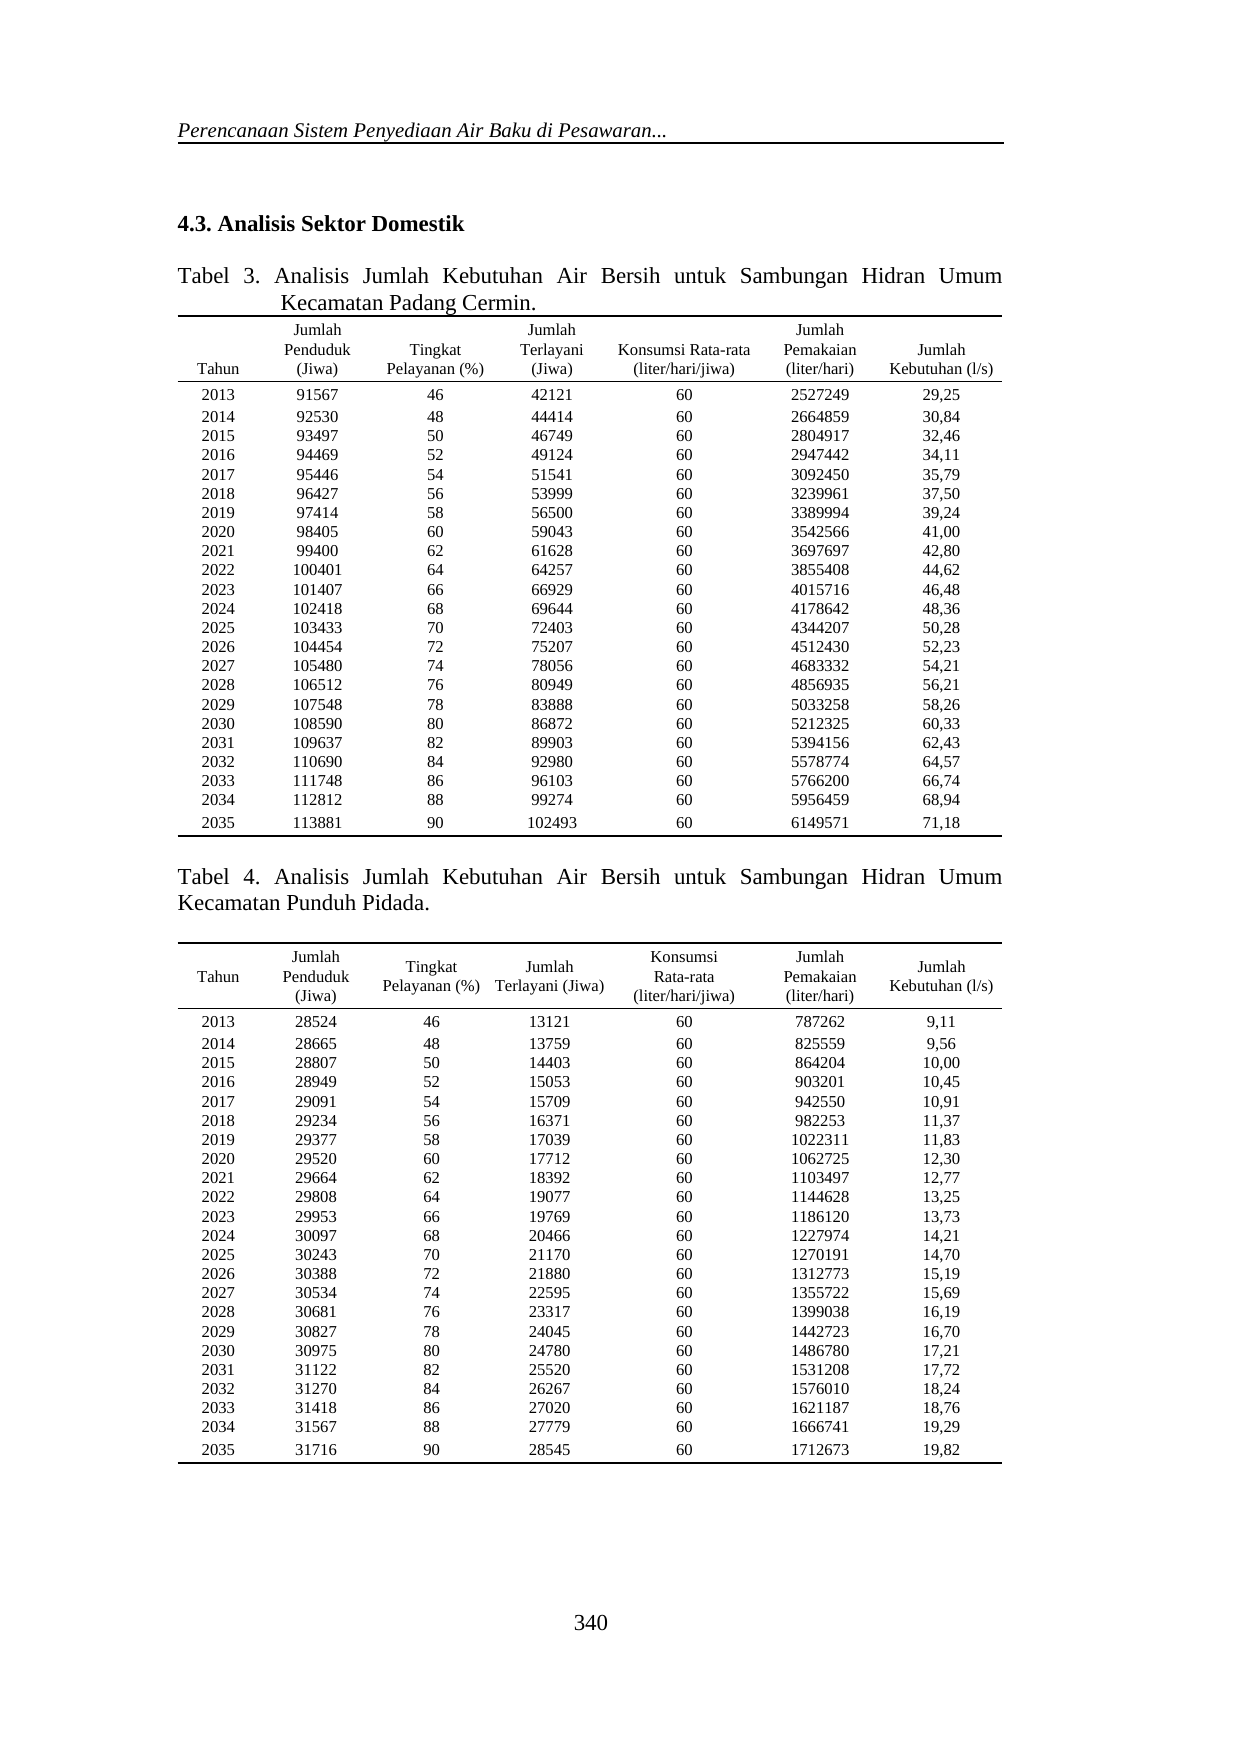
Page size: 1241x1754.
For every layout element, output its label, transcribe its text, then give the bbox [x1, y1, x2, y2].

table_cell 100401 [259, 560, 376, 579]
text 4.3. Analisis Sektor Domestik [177, 209, 1004, 236]
table_cell 1270191 [759, 1245, 881, 1264]
table_cell 56 [376, 484, 494, 503]
table_cell 60 [609, 1398, 759, 1417]
table_cell 10,91 [881, 1091, 1002, 1111]
table_cell 58 [376, 503, 494, 522]
table_cell 105480 [259, 656, 376, 675]
table_cell 60 [609, 484, 759, 503]
table_cell 5956459 [759, 790, 881, 809]
table_cell 60 [609, 733, 759, 752]
table_cell 2033 [178, 771, 259, 790]
table_cell 31418 [259, 1398, 373, 1417]
table_cell 69644 [495, 599, 609, 618]
table_cell 60 [609, 522, 759, 541]
table_cell 9,56 [881, 1034, 1002, 1053]
table_cell 56500 [495, 503, 609, 522]
table_cell 90 [373, 1436, 490, 1462]
table_cell 10,00 [881, 1053, 1002, 1072]
table_cell 97414 [259, 503, 376, 522]
table_cell 60 [609, 1053, 759, 1072]
table_cell 1062725 [759, 1149, 881, 1168]
table_cell 30097 [259, 1226, 373, 1245]
table_cell 64 [376, 560, 494, 579]
table_header Jumlah Terlayani (Jiwa) [490, 944, 609, 1008]
table_cell 60 [609, 426, 759, 445]
table_cell 15053 [490, 1072, 609, 1091]
table_cell 60 [609, 541, 759, 560]
table_cell 2016 [178, 445, 259, 464]
table_cell 27779 [490, 1417, 609, 1436]
table_cell 70 [373, 1245, 490, 1264]
table_cell 96103 [495, 771, 609, 790]
table_cell 62 [376, 541, 494, 560]
table_cell 31716 [259, 1436, 373, 1462]
table_cell 4015716 [759, 579, 881, 598]
table_cell 2022 [178, 560, 259, 579]
table_cell 1486780 [759, 1341, 881, 1360]
table_cell 2033 [178, 1398, 259, 1417]
table_cell 60 [609, 445, 759, 464]
text Tabel 4. Analisis Jumlah Kebutuhan Air Bersih untuk Sambungan Hidran Umum Kecamatan Punduh Pidada. [177, 863, 1004, 916]
table_cell 42,80 [881, 541, 1002, 560]
table_cell 84 [376, 752, 494, 771]
table_cell 44,62 [881, 560, 1002, 579]
table_cell 25520 [490, 1360, 609, 1379]
table_cell 19,82 [881, 1436, 1002, 1462]
table_cell 1144628 [759, 1187, 881, 1206]
table_cell 37,50 [881, 484, 1002, 503]
table_cell 60 [373, 1149, 490, 1168]
table_cell 60 [609, 560, 759, 579]
table_cell 64 [373, 1187, 490, 1206]
table_cell 3092450 [759, 464, 881, 483]
table_cell 82 [373, 1360, 490, 1379]
table_cell 61628 [495, 541, 609, 560]
table_cell 10,45 [881, 1072, 1002, 1091]
table_cell 4178642 [759, 599, 881, 618]
table_header Jumlah Penduduk (Jiwa) [259, 944, 373, 1008]
table_cell 4344207 [759, 618, 881, 637]
table_cell 68 [376, 599, 494, 618]
table_cell 39,24 [881, 503, 1002, 522]
table_cell 60 [609, 599, 759, 618]
table_cell 17,72 [881, 1360, 1002, 1379]
table_cell 4683332 [759, 656, 881, 675]
table_cell 80 [373, 1341, 490, 1360]
table_cell 15709 [490, 1091, 609, 1111]
table_cell 15,19 [881, 1264, 1002, 1283]
table_cell 60 [609, 1283, 759, 1302]
table_cell 14,70 [881, 1245, 1002, 1264]
table_cell 102493 [495, 809, 609, 834]
table_header Jumlah Penduduk (Jiwa) [259, 317, 376, 381]
table_cell 2030 [178, 714, 259, 733]
table_cell 2015 [178, 1053, 259, 1072]
table_cell 60 [609, 407, 759, 426]
table_cell 56,21 [881, 675, 1002, 694]
table_cell 58 [373, 1130, 490, 1149]
table_cell 48,36 [881, 599, 1002, 618]
table_cell 30681 [259, 1302, 373, 1321]
table_cell 2032 [178, 1379, 259, 1398]
table_cell 86 [376, 771, 494, 790]
table_cell 98405 [259, 522, 376, 541]
table_cell 28807 [259, 1053, 373, 1072]
table_cell 2024 [178, 1226, 259, 1245]
table_cell 11,83 [881, 1130, 1002, 1149]
table_cell 88 [373, 1417, 490, 1436]
table_cell 60 [609, 1168, 759, 1187]
table_cell 49124 [495, 445, 609, 464]
table_cell 2023 [178, 579, 259, 598]
table_cell 48 [373, 1034, 490, 1053]
table_cell 2947442 [759, 445, 881, 464]
table_cell 60 [609, 1321, 759, 1341]
table_cell 2028 [178, 675, 259, 694]
table_cell 101407 [259, 579, 376, 598]
table_cell 60,33 [881, 714, 1002, 733]
table_cell 60 [609, 694, 759, 713]
table_cell 112812 [259, 790, 376, 809]
table_cell 41,00 [881, 522, 1002, 541]
table_cell 2035 [178, 1436, 259, 1462]
table_cell 28524 [259, 1009, 373, 1034]
table_cell 102418 [259, 599, 376, 618]
table_cell 4856935 [759, 675, 881, 694]
table_cell 60 [609, 1360, 759, 1379]
table_cell 30534 [259, 1283, 373, 1302]
table_cell 2023 [178, 1206, 259, 1226]
table_cell 60 [609, 503, 759, 522]
table_cell 109637 [259, 733, 376, 752]
table_cell 2021 [178, 541, 259, 560]
table_cell 2035 [178, 809, 259, 834]
table_cell 60 [609, 1417, 759, 1436]
table_cell 5578774 [759, 752, 881, 771]
table_cell 60 [609, 382, 759, 407]
table_cell 2026 [178, 1264, 259, 1283]
table_cell 16,19 [881, 1302, 1002, 1321]
table_cell 35,79 [881, 464, 1002, 483]
table_cell 16371 [490, 1111, 609, 1130]
table_cell 68 [373, 1226, 490, 1245]
table_cell 62,43 [881, 733, 1002, 752]
table_cell 29520 [259, 1149, 373, 1168]
table_cell 78056 [495, 656, 609, 675]
table_cell 62 [373, 1168, 490, 1187]
table_cell 2020 [178, 522, 259, 541]
table_cell 60 [609, 1341, 759, 1360]
table_cell 2025 [178, 618, 259, 637]
table_cell 2016 [178, 1072, 259, 1091]
table_cell 32,46 [881, 426, 1002, 445]
table_cell 60 [609, 1436, 759, 1462]
table_cell 78 [373, 1321, 490, 1341]
table_cell 1712673 [759, 1436, 881, 1462]
table_cell 5033258 [759, 694, 881, 713]
table_header Jumlah Pemakaian (liter/hari) [759, 317, 881, 381]
table_cell 108590 [259, 714, 376, 733]
table_cell 52 [373, 1072, 490, 1091]
table_cell 60 [609, 790, 759, 809]
table_cell 3389994 [759, 503, 881, 522]
table_cell 12,30 [881, 1149, 1002, 1168]
table_cell 26267 [490, 1379, 609, 1398]
table_cell 72403 [495, 618, 609, 637]
table_cell 99400 [259, 541, 376, 560]
table_cell 19,29 [881, 1417, 1002, 1436]
table_cell 903201 [759, 1072, 881, 1091]
table_cell 2031 [178, 1360, 259, 1379]
table_cell 2018 [178, 484, 259, 503]
table_cell 1576010 [759, 1379, 881, 1398]
table_cell 86 [373, 1398, 490, 1417]
table_cell 66,74 [881, 771, 1002, 790]
table_cell 864204 [759, 1053, 881, 1072]
table_cell 1621187 [759, 1398, 881, 1417]
table_cell 60 [609, 1245, 759, 1264]
table_cell 4512430 [759, 637, 881, 656]
table_cell 3542566 [759, 522, 881, 541]
table_cell 83888 [495, 694, 609, 713]
table_cell 59043 [495, 522, 609, 541]
table_cell 29808 [259, 1187, 373, 1206]
table_header Tahun [178, 317, 259, 381]
table_cell 60 [609, 1072, 759, 1091]
table_cell 2021 [178, 1168, 259, 1187]
table_cell 60 [376, 522, 494, 541]
table_cell 60 [609, 809, 759, 834]
table_cell 3855408 [759, 560, 881, 579]
table_cell 28949 [259, 1072, 373, 1091]
table_cell 1227974 [759, 1226, 881, 1245]
table_cell 106512 [259, 675, 376, 694]
table_cell 110690 [259, 752, 376, 771]
table_cell 982253 [759, 1111, 881, 1130]
table_cell 60 [609, 1302, 759, 1321]
table_cell 72 [373, 1264, 490, 1283]
table_cell 2020 [178, 1149, 259, 1168]
table_cell 1531208 [759, 1360, 881, 1379]
table_cell 2022 [178, 1187, 259, 1206]
table_cell 2014 [178, 1034, 259, 1053]
table_cell 21880 [490, 1264, 609, 1283]
table_cell 74 [376, 656, 494, 675]
table_cell 1399038 [759, 1302, 881, 1321]
table_cell 54,21 [881, 656, 1002, 675]
table_header Jumlah Terlayani (Jiwa) [495, 317, 609, 381]
table_cell 17712 [490, 1149, 609, 1168]
table_cell 76 [373, 1302, 490, 1321]
table_cell 24045 [490, 1321, 609, 1341]
table_cell 60 [609, 1091, 759, 1111]
table_cell 60 [609, 1034, 759, 1053]
table_cell 16,70 [881, 1321, 1002, 1341]
table_cell 29234 [259, 1111, 373, 1130]
table_cell 18392 [490, 1168, 609, 1187]
table_cell 92530 [259, 407, 376, 426]
table_cell 30827 [259, 1321, 373, 1341]
table_cell 23317 [490, 1302, 609, 1321]
table_cell 103433 [259, 618, 376, 637]
table_cell 29091 [259, 1091, 373, 1111]
table_cell 2019 [178, 503, 259, 522]
table_cell 2026 [178, 637, 259, 656]
table_header Tahun [178, 944, 259, 1008]
table_cell 66 [376, 579, 494, 598]
table_cell 2015 [178, 426, 259, 445]
table_cell 80 [376, 714, 494, 733]
table_cell 60 [609, 1187, 759, 1206]
table_cell 2527249 [759, 382, 881, 407]
table_cell 60 [609, 618, 759, 637]
table_cell 50 [373, 1053, 490, 1072]
table_cell 104454 [259, 637, 376, 656]
table_cell 90 [376, 809, 494, 834]
table_cell 31567 [259, 1417, 373, 1436]
text Tabel 3. Analisis Jumlah Kebutuhan Air Bersih untuk Sambungan Hidran Umum Kecamatan Padang Cermin. [177, 262, 1004, 315]
table_header Tingkat Pelayanan (%) [373, 944, 490, 1008]
table_cell 60 [609, 464, 759, 483]
table_cell 50,28 [881, 618, 1002, 637]
table_cell 27020 [490, 1398, 609, 1417]
table_cell 2664859 [759, 407, 881, 426]
table_cell 52 [376, 445, 494, 464]
table_cell 942550 [759, 1091, 881, 1111]
table_cell 66929 [495, 579, 609, 598]
table_cell 46 [373, 1009, 490, 1034]
table_cell 75207 [495, 637, 609, 656]
table_cell 2013 [178, 1009, 259, 1034]
table_cell 13,73 [881, 1206, 1002, 1226]
table_cell 29,25 [881, 382, 1002, 407]
table_cell 1022311 [759, 1130, 881, 1149]
table_cell 9,11 [881, 1009, 1002, 1034]
table_cell 94469 [259, 445, 376, 464]
table_cell 30388 [259, 1264, 373, 1283]
table_cell 28545 [490, 1436, 609, 1462]
table_cell 3697697 [759, 541, 881, 560]
table_cell 48 [376, 407, 494, 426]
table_cell 31122 [259, 1360, 373, 1379]
table_cell 68,94 [881, 790, 1002, 809]
table_cell 3239961 [759, 484, 881, 503]
table_cell 60 [609, 1264, 759, 1283]
table_cell 29953 [259, 1206, 373, 1226]
table_cell 2018 [178, 1111, 259, 1130]
table_cell 2017 [178, 1091, 259, 1111]
table_cell 78 [376, 694, 494, 713]
table_cell 21170 [490, 1245, 609, 1264]
table_cell 70 [376, 618, 494, 637]
table_cell 54 [376, 464, 494, 483]
table_cell 2027 [178, 656, 259, 675]
table_cell 46749 [495, 426, 609, 445]
table_cell 82 [376, 733, 494, 752]
table_cell 1103497 [759, 1168, 881, 1187]
table_cell 6149571 [759, 809, 881, 834]
table_cell 19077 [490, 1187, 609, 1206]
table_cell 2804917 [759, 426, 881, 445]
table_cell 60 [609, 771, 759, 790]
table_cell 2031 [178, 733, 259, 752]
table_cell 22595 [490, 1283, 609, 1302]
table_cell 2034 [178, 790, 259, 809]
table_header Jumlah Kebutuhan (l/s) [881, 317, 1002, 381]
table_cell 99274 [495, 790, 609, 809]
table_cell 15,69 [881, 1283, 1002, 1302]
table_cell 96427 [259, 484, 376, 503]
table_cell 17039 [490, 1130, 609, 1149]
table_cell 2029 [178, 694, 259, 713]
table_cell 30975 [259, 1341, 373, 1360]
table_cell 19769 [490, 1206, 609, 1226]
table_cell 56 [373, 1111, 490, 1130]
table_cell 113881 [259, 809, 376, 834]
table_header Konsumsi Rata-rata (liter/hari/jiwa) [609, 317, 759, 381]
table_cell 60 [609, 714, 759, 733]
table_cell 2019 [178, 1130, 259, 1149]
table_cell 2013 [178, 382, 259, 407]
table_cell 5212325 [759, 714, 881, 733]
table_cell 2014 [178, 407, 259, 426]
table_cell 64,57 [881, 752, 1002, 771]
table_cell 1666741 [759, 1417, 881, 1436]
table_cell 92980 [495, 752, 609, 771]
table_cell 46 [376, 382, 494, 407]
table_cell 1355722 [759, 1283, 881, 1302]
table_cell 64257 [495, 560, 609, 579]
table_cell 2029 [178, 1321, 259, 1341]
table_cell 11,37 [881, 1111, 1002, 1130]
table_cell 53999 [495, 484, 609, 503]
table_cell 50 [376, 426, 494, 445]
table_cell 14,21 [881, 1226, 1002, 1245]
table_cell 5394156 [759, 733, 881, 752]
table_cell 111748 [259, 771, 376, 790]
table_cell 88 [376, 790, 494, 809]
table_cell 1442723 [759, 1321, 881, 1341]
table_cell 42121 [495, 382, 609, 407]
table_cell 18,76 [881, 1398, 1002, 1417]
table_cell 17,21 [881, 1341, 1002, 1360]
table_cell 20466 [490, 1226, 609, 1245]
table_cell 60 [609, 1226, 759, 1245]
table_cell 29377 [259, 1130, 373, 1149]
table_cell 34,11 [881, 445, 1002, 464]
table_cell 91567 [259, 382, 376, 407]
table_cell 24780 [490, 1341, 609, 1360]
table_cell 13,25 [881, 1187, 1002, 1206]
table_cell 60 [609, 579, 759, 598]
table_header Jumlah Pemakaian (liter/hari) [759, 944, 881, 1008]
table_cell 84 [373, 1379, 490, 1398]
table_header Konsumsi Rata-rata (liter/hari/jiwa) [609, 944, 759, 1008]
table_cell 18,24 [881, 1379, 1002, 1398]
table_cell 95446 [259, 464, 376, 483]
table_cell 30,84 [881, 407, 1002, 426]
table_cell 2034 [178, 1417, 259, 1436]
table_header Tingkat Pelayanan (%) [376, 317, 494, 381]
table_cell 29664 [259, 1168, 373, 1187]
table_cell 1186120 [759, 1206, 881, 1226]
table_cell 76 [376, 675, 494, 694]
table_cell 1312773 [759, 1264, 881, 1283]
table_cell 60 [609, 1009, 759, 1034]
table_cell 13759 [490, 1034, 609, 1053]
table_cell 2032 [178, 752, 259, 771]
table_cell 71,18 [881, 809, 1002, 834]
table_cell 31270 [259, 1379, 373, 1398]
table_cell 14403 [490, 1053, 609, 1072]
table_cell 2025 [178, 1245, 259, 1264]
table_cell 89903 [495, 733, 609, 752]
table_cell 93497 [259, 426, 376, 445]
table_cell 60 [609, 1111, 759, 1130]
table_cell 5766200 [759, 771, 881, 790]
table_cell 13121 [490, 1009, 609, 1034]
table_cell 60 [609, 1130, 759, 1149]
table_cell 86872 [495, 714, 609, 733]
table_cell 52,23 [881, 637, 1002, 656]
table_cell 825559 [759, 1034, 881, 1053]
table_cell 60 [609, 656, 759, 675]
table_cell 2024 [178, 599, 259, 618]
table_cell 58,26 [881, 694, 1002, 713]
table_cell 46,48 [881, 579, 1002, 598]
table_cell 60 [609, 675, 759, 694]
table_cell 12,77 [881, 1168, 1002, 1187]
table_cell 44414 [495, 407, 609, 426]
table_cell 54 [373, 1091, 490, 1111]
table_cell 66 [373, 1206, 490, 1226]
table_cell 60 [609, 1206, 759, 1226]
table_cell 2017 [178, 464, 259, 483]
table_cell 2028 [178, 1302, 259, 1321]
table_cell 74 [373, 1283, 490, 1302]
table_cell 60 [609, 1149, 759, 1168]
table_cell 2027 [178, 1283, 259, 1302]
table_cell 80949 [495, 675, 609, 694]
table_cell 51541 [495, 464, 609, 483]
table_cell 107548 [259, 694, 376, 713]
table_cell 28665 [259, 1034, 373, 1053]
table_cell 72 [376, 637, 494, 656]
table_cell 30243 [259, 1245, 373, 1264]
table_cell 2030 [178, 1341, 259, 1360]
table_cell 60 [609, 1379, 759, 1398]
table_cell 60 [609, 752, 759, 771]
table_cell 60 [609, 637, 759, 656]
table_cell 787262 [759, 1009, 881, 1034]
table_header Jumlah Kebutuhan (l/s) [881, 944, 1002, 1008]
